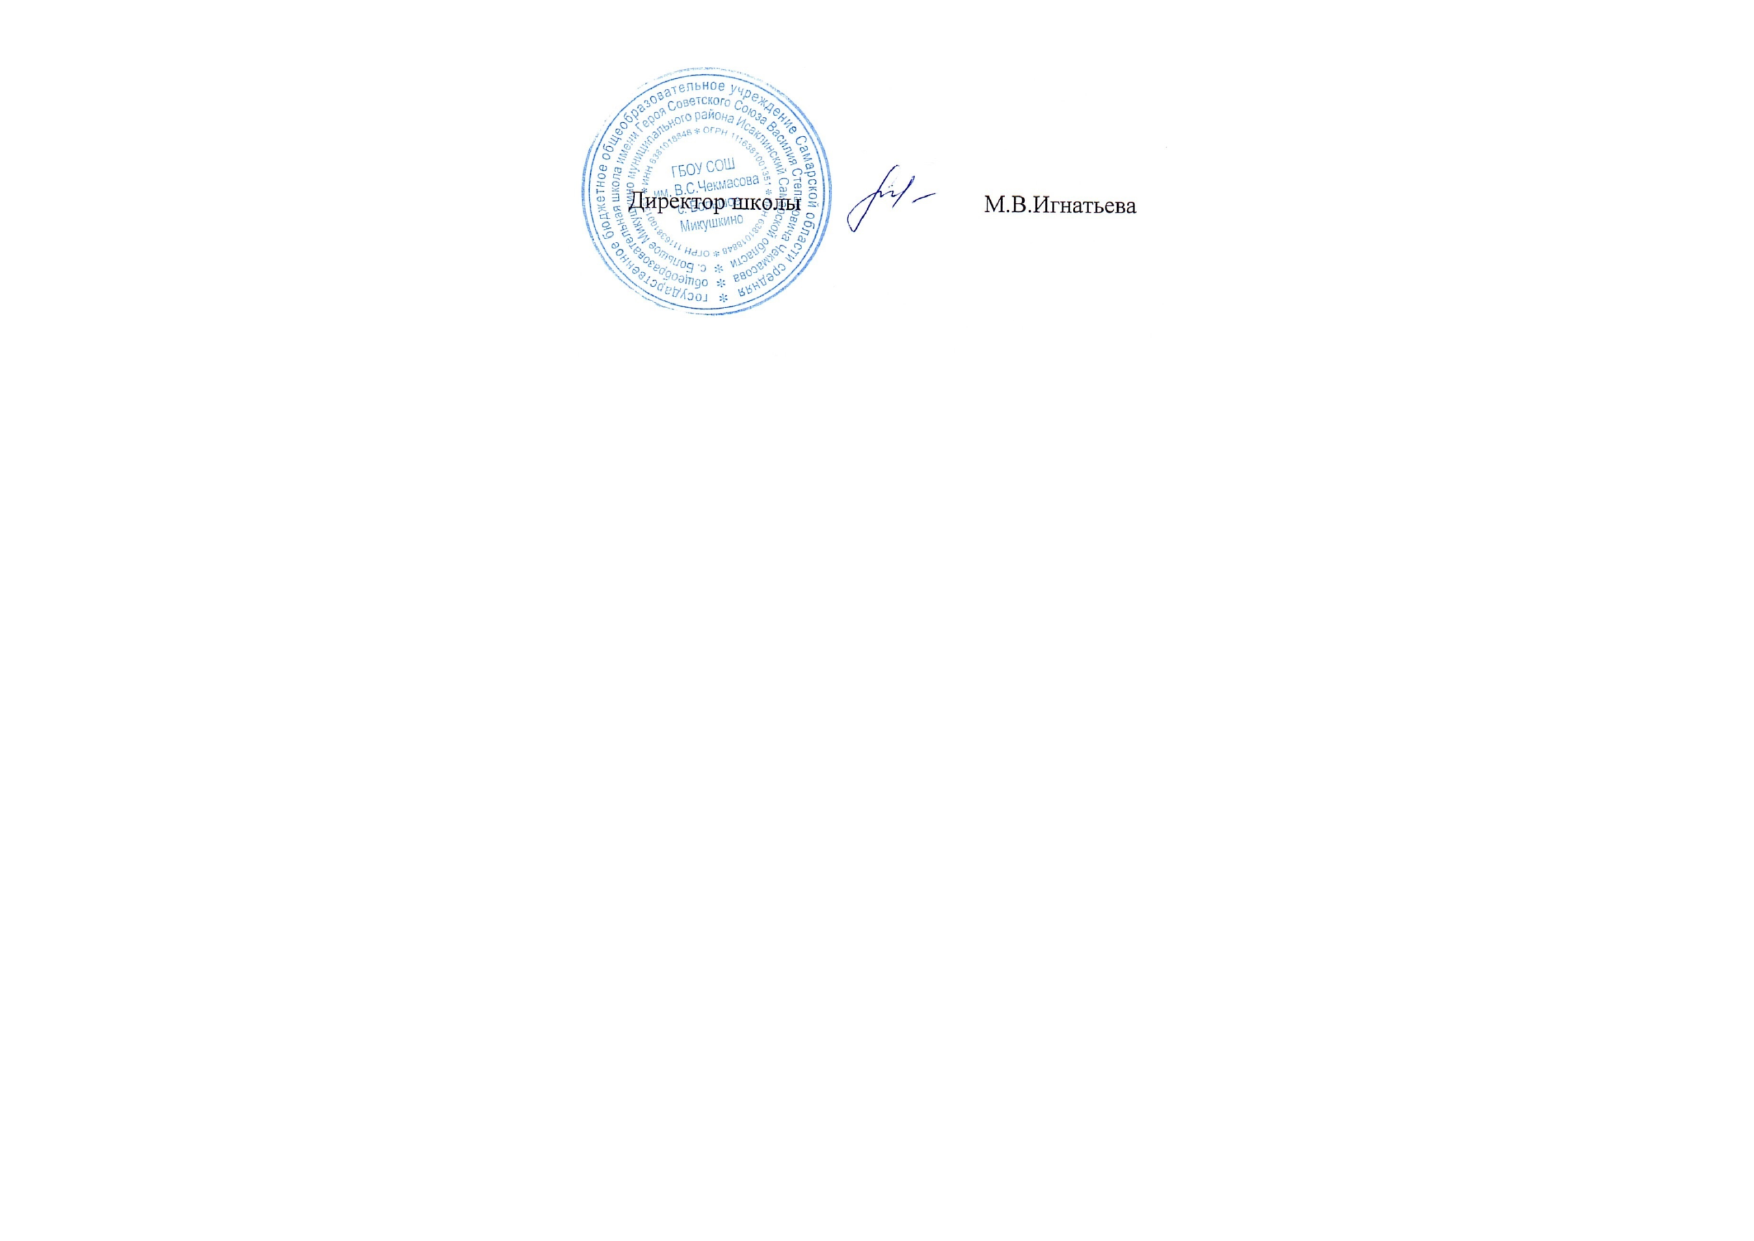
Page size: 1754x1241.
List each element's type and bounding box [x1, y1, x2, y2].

picture [557, 59, 1197, 359]
